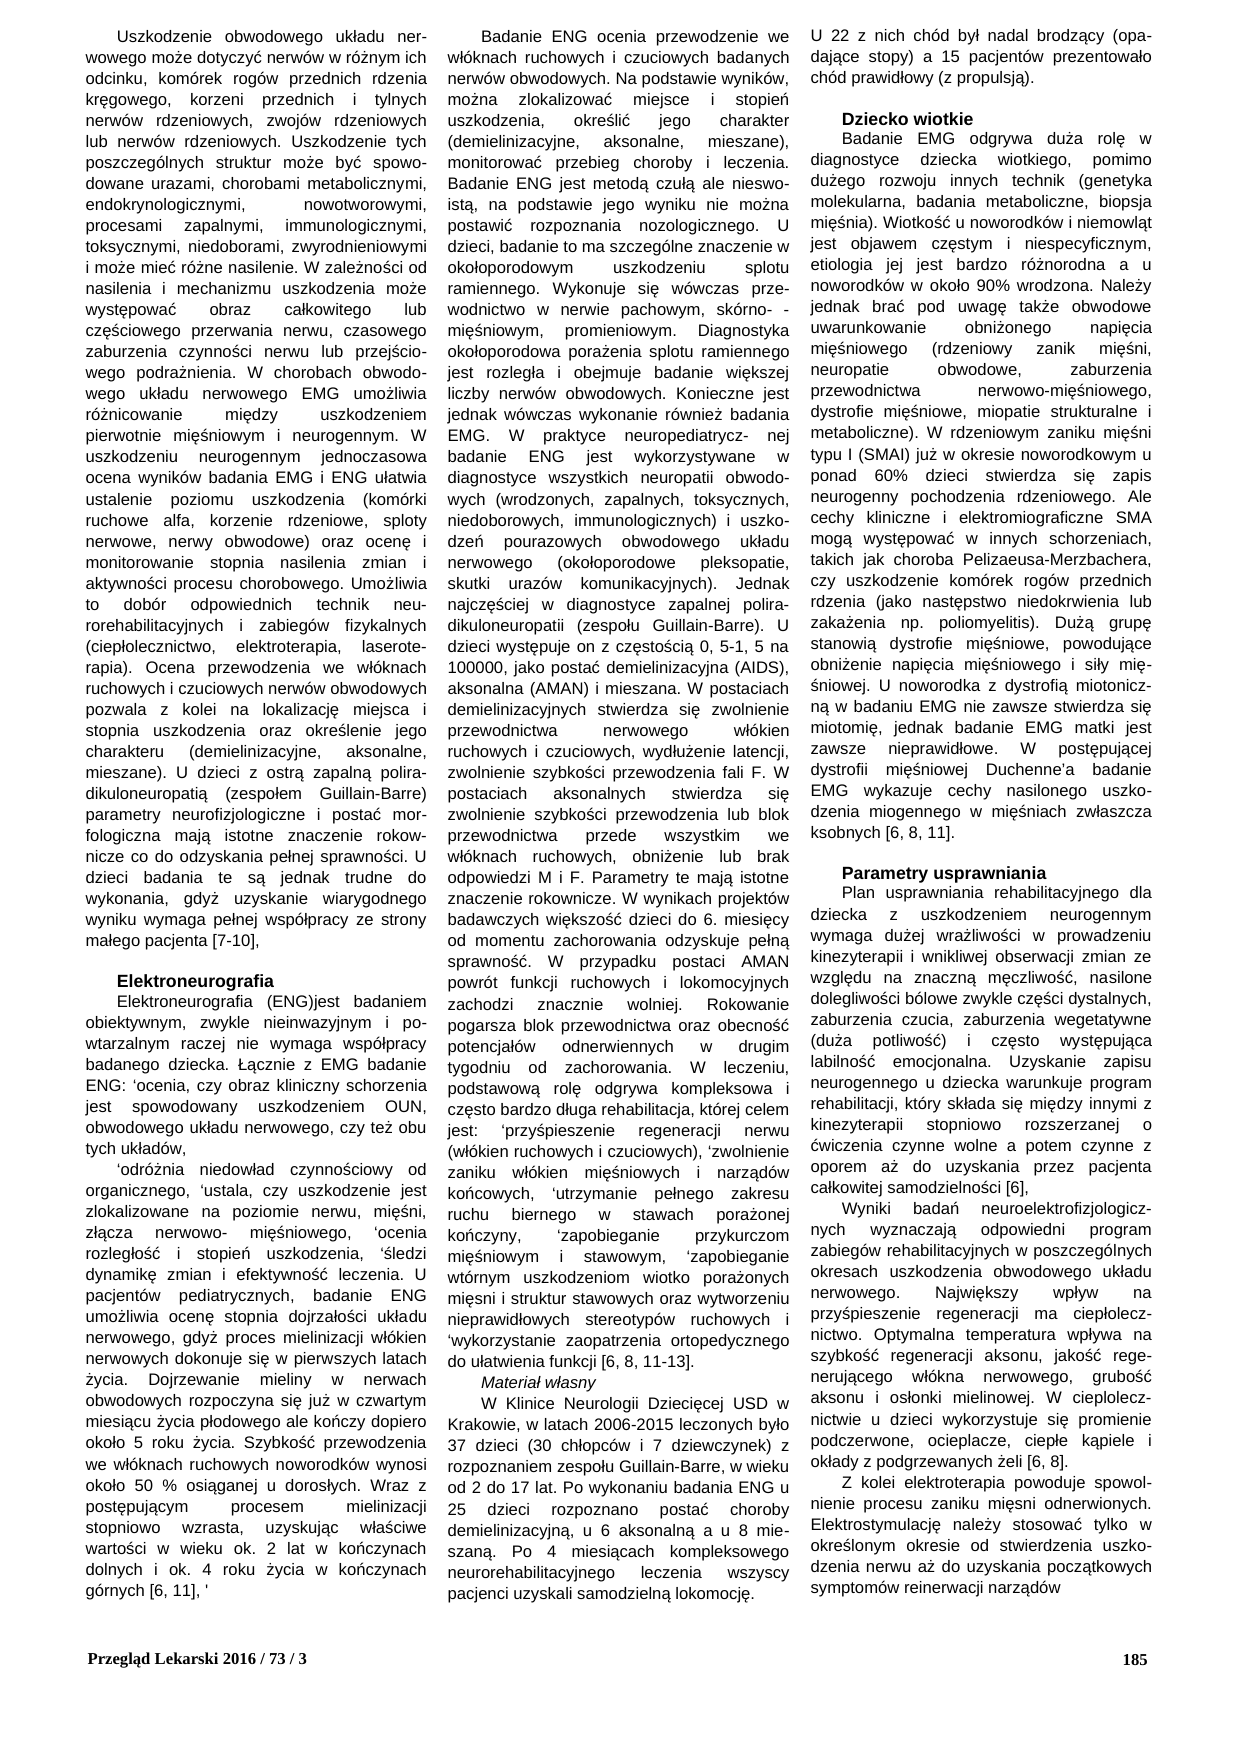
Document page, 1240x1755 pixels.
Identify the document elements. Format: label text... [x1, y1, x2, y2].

text Plan usprawniania rehabilitacyjnego dla dziecka z uszkodzeniem neurogennym wymaga dużej wrażliwości w prowadzeniu kinezyterapii i wnikliwej obserwacji zmian ze względu na znaczną męczliwość, na­silone dolegliwości bólowe zwykle części dystalnych, zaburzenia czucia, zaburzenia wegetatywne (duża potliwość) i często wy­stępująca labilność emocjonalna. Uzyskanie zapisu neurogennego u dziecka warunkuje program rehabilitacji, który składa się mię­dzy innymi z kinezyterapii stopniowo rozsze­rzanej o ćwiczenia czynne wolne a potem czynne z oporem aż do uzyskania przez pacjenta całkowitej samodzielności [6], [810, 883, 1152, 1197]
text Uszkodzenie obwodowego układu ner­wowego może dotyczyć nerwów w różnym ich odcinku, komórek rogów przednich rdze­nia kręgowego, korzeni przednich i tylnych nerwów rdzeniowych, zwojów rdzeniowych lub nerwów rdzeniowych. Uszkodzenie tych poszczególnych struktur może być spowo­dowane urazami, chorobami metaboliczny­mi, endokrynologicznymi, nowotworowymi, procesami zapalnymi, immunologicznymi, toksycznymi, niedoborami, zwyrodnieniowy­mi i może mieć różne nasilenie. W zależno­ści od nasilenia i mechanizmu uszkodzenia może występować obraz całkowitego lub częściowego przerwania nerwu, czasowego zaburzenia czynności nerwu lub przejścio­wego podrażnienia. W chorobach obwodo­wego układu nerwowego EMG umożliwia różnicowanie między uszkodzeniem pierwotnie mięśniowym i neurogennym. W uszkodzeniu neurogennym jednoczasowa ocena wyników badania EMG i ENG ułatwia ustalenie poziomu uszkodzenia (komórki ruchowe alfa, korzenie rdzeniowe, sploty nerwowe, nerwy obwodowe) oraz ocenę i monitorowanie stopnia nasilenia zmian i aktywności procesu chorobowego. Umoż­liwia to dobór odpowiednich technik neu- rorehabilitacyjnych i zabiegów fizykalnych (ciepłolecznictwo, elektroterapia, laserote- rapia). Ocena przewodzenia we włóknach ruchowych i czuciowych nerwów obwodo­wych pozwala z kolei na lokalizację miejsca i stopnia uszkodzenia oraz określenie jego charakteru (demielinizacyjne, aksonalne, mieszane). U dzieci z ostrą zapalną polira- dikuloneuropatią (zespołem Guillain-Barre) parametry neurofizjologiczne i postać mor­fologiczna mają istotne znaczenie rokow- nicze co do odzyskania pełnej sprawności. U dzieci badania te są jednak trudne do wykonania, gdyż uzyskanie wiarygodnego wyniku wymaga pełnej współpracy ze strony małego pacjenta [7-10], [85, 26, 427, 950]
text Wyniki badań neuroelektrofizjologicz- nych wyznaczają odpowiedni program zabiegów rehabilitacyjnych w poszczegól­nych okresach uszkodzenia obwodowego układu nerwowego. Największy wpływ na przyśpieszenie regeneracji ma ciepłolecz­nictwo. Optymalna temperatura wpływa na szybkość regeneracji aksonu, jakość rege­nerującego włókna nerwowego, grubość aksonu i osłonki mielinowej. W cieplolecz- nictwie u dzieci wykorzystuje się promienie podczerwone, ocieplacze, ciepłe kąpiele i okłady z podgrzewanych żeli [6, 8]. [810, 1199, 1152, 1471]
text Badanie ENG ocenia przewodzenie we włóknach ruchowych i czuciowych bada­nych nerwów obwodowych. Na podstawie wyników, można zlokalizować miejsce i stopień uszkodzenia, określić jego charakter (demielinizacyjne, aksonalne, mieszane), monitorować przebieg choroby i leczenia. Badanie ENG jest metodą czułą ale nieswo­istą, na podstawie jego wyniku nie można postawić rozpoznania nozologicznego. U dzieci, badanie to ma szczególne znacze­nie w okołoporodowym uszkodzeniu splotu ramiennego. Wykonuje się wówczas prze­wodnictwo w nerwie pachowym, skórno- -mięśniowym, promieniowym. Diagnostyka okołoporodowa porażenia splotu ramienne­go jest rozległa i obejmuje badanie większej liczby nerwów obwodowych. Konieczne jest jednak wówczas wykonanie również badania EMG. W praktyce neuropediatrycz- nej badanie ENG jest wykorzystywane w diagnostyce wszystkich neuropatii obwodo­wych (wrodzonych, zapalnych, toksycznych, niedoborowych, immunologicznych) i uszko­dzeń pourazowych obwodowego układu nerwowego (okołoporodowe pleksopatie, skutki urazów komunikacyjnych). Jednak najczęściej w diagnostyce zapalnej polira- dikuloneuropatii (zespołu Guillain-Barre). U dzieci występuje on z częstością 0, 5-1, 5 na 100000, jako postać demielinizacyjna (AIDS), aksonalna (AMAN) i mieszana. W postaciach demielinizacyjnych stwierdza się zwolnienie przewodnictwa nerwowego włó­kien ruchowych i czuciowych, wydłużenie latencji, zwolnienie szybkości przewodzenia fali F. W postaciach aksonalnych stwierdza się zwolnienie szybkości przewodzenia lub blok przewodnictwa przede wszystkim we włóknach ruchowych, obniżenie lub brak odpowiedzi M i F. Parametry te mają istotne znaczenie rokownicze. W wynikach projektów badawczych większość dzieci do 6. miesięcy od momentu zachorowania odzyskuje pełną sprawność. W przypadku postaci AMAN powrót funkcji ruchowych i lokomocyjnych zachodzi znacznie wolniej. Rokowanie pogarsza blok przewodnictwa oraz obecność potencjałów odnerwiennych w drugim tygodniu od zachorowania. W leczeniu, podstawową rolę odgrywa kom­pleksowa i często bardzo długa rehabilitacja, której celem jest: ‘przyśpieszenie regenera­cji nerwu (włókien ruchowych i czuciowych), ‘zwolnienie zaniku włókien mięśniowych i narządów końcowych, ‘utrzymanie pełnego zakresu ruchu biernego w stawach porażo­nej kończyny, ‘zapobieganie przykurczom mięśniowym i stawowym, ‘zapobieganie wtórnym uszkodzeniom wiotko porażonych mięsni i struktur stawowych oraz wytworze­niu nieprawidłowych stereotypów ruchowych i ‘wykorzystanie zaopatrzenia ortopedycz­nego do ułatwienia funkcji [6, 8, 11-13]. [447, 26, 789, 1371]
subtitle Dziecko wiotkie [810, 108, 1152, 129]
subtitle Elektroneurografia [85, 971, 427, 991]
text ‘odróżnia niedowład czynnościowy od organicznego, ‘ustala, czy uszkodzenie jest zlokalizowane na poziomie nerwu, mięśni, złącza nerwowo- mięśniowego, ‘ocenia rozległość i stopień uszkodzenia, ‘śledzi dynamikę zmian i efektywność leczenia. U pacjentów pediatrycznych, badanie ENG umożliwia ocenę stopnia dojrzałości ukła­du nerwowego, gdyż proces mielinizacji włókien nerwowych dokonuje się w pierw­szych latach życia. Dojrzewanie mieliny w nerwach obwodowych rozpoczyna się już w czwartym miesiącu życia płodowego ale kończy dopiero około 5 roku życia. Szybkość przewodzenia we włóknach ruchowych no­worodków wynosi około 50 % osiąganej u dorosłych. Wraz z postępującym procesem mielinizacji stopniowo wzrasta, uzyskując właściwe wartości w wieku ok. 2 lat w kończynach dolnych i ok. 4 roku życia w kończynach górnych [6, 11], ' [85, 1160, 427, 1600]
text Materiał własny [447, 1373, 789, 1392]
subtitle Parametry usprawniania [810, 863, 1152, 883]
text Przegląd Lekarski 2016 / 73 / 3 [87, 1649, 315, 1668]
text Badanie EMG odgrywa duża rolę w diagnostyce dziecka wiotkiego, pomimo dużego rozwoju innych technik (genety­ka molekularna, badania metaboliczne, biopsja mięśnia). Wiotkość u noworod­ków i niemowląt jest objawem częstym i niespecyficznym, etiologia jej jest bardzo różnorodna a u noworodków w około 90% wrodzona. Należy jednak brać pod uwagę także obwodowe uwarunkowanie obniżone­go napięcia mięśniowego (rdzeniowy zanik mięśni, neuropatie obwodowe, zaburzenia przewodnictwa nerwowo-mięśniowego, dystrofie mięśniowe, miopatie strukturalne i metaboliczne). W rdzeniowym zaniku mięśni typu I (SMAI) już w okresie noworodkowym u ponad 60% dzieci stwierdza się zapis neurogenny pochodzenia rdzeniowego. Ale cechy kliniczne i elektromiograficzne SMA mogą występować w innych schorzeniach, takich jak choroba Pelizaeusa-Merzbachera, czy uszkodzenie komórek rogów przednich rdzenia (jako następstwo niedokrwienia lub zakażenia np. poliomyelitis). Dużą grupę stanowią dystrofie mięśniowe, powodujące obniżenie napięcia mięśniowego i siły mię­śniowej. U noworodka z dystrofią miotonicz- ną w badaniu EMG nie zawsze stwierdza się miotomię, jednak badanie EMG matki jest zawsze nieprawidłowe. W postępującej dystrofii mięśniowej Duchenne’a badanie EMG wykazuje cechy nasilonego uszko­dzenia miogennego w mięśniach zwłaszcza ksobnych [6, 8, 11]. [810, 129, 1152, 842]
text W Klinice Neurologii Dziecięcej USD w Krakowie, w latach 2006-2015 leczonych było 37 dzieci (30 chłopców i 7 dziewczynek) z rozpoznaniem zespołu Guillain-Barre, w wieku od 2 do 17 lat. Po wykonaniu badania ENG u 25 dzieci rozpoznano postać choroby demielinizacyjną, u 6 aksonalną a u 8 mie­szaną. Po 4 miesiącach kompleksowego neurorehabilitacyjnego leczenia wszyscy pacjenci uzyskali samodzielną lokomocję. [447, 1394, 789, 1603]
text 185 [1122, 1650, 1151, 1669]
text U 22 z nich chód był nadal brodzący (opa­dające stopy) a 15 pacjentów prezentowało chód prawidłowy (z propulsją). [810, 26, 1152, 87]
text Elektroneurografia (ENG)jest badaniem obiektywnym, zwykle nieinwazyjnym i po­wtarzalnym raczej nie wymaga współpracy badanego dziecka. Łącznie z EMG badanie ENG: ‘ocenia, czy obraz kliniczny schorze­nia jest spowodowany uszkodzeniem OUN, obwodowego układu nerwowego, czy też obu tych układów, [85, 991, 427, 1158]
text Z kolei elektroterapia powoduje spowol­nienie procesu zaniku mięsni odnerwionych. Elektrostymulację należy stosować tylko w określonym okresie od stwierdzenia uszko­dzenia nerwu aż do uzyskania początko­wych symptomów reinerwacji narządów [810, 1472, 1152, 1597]
